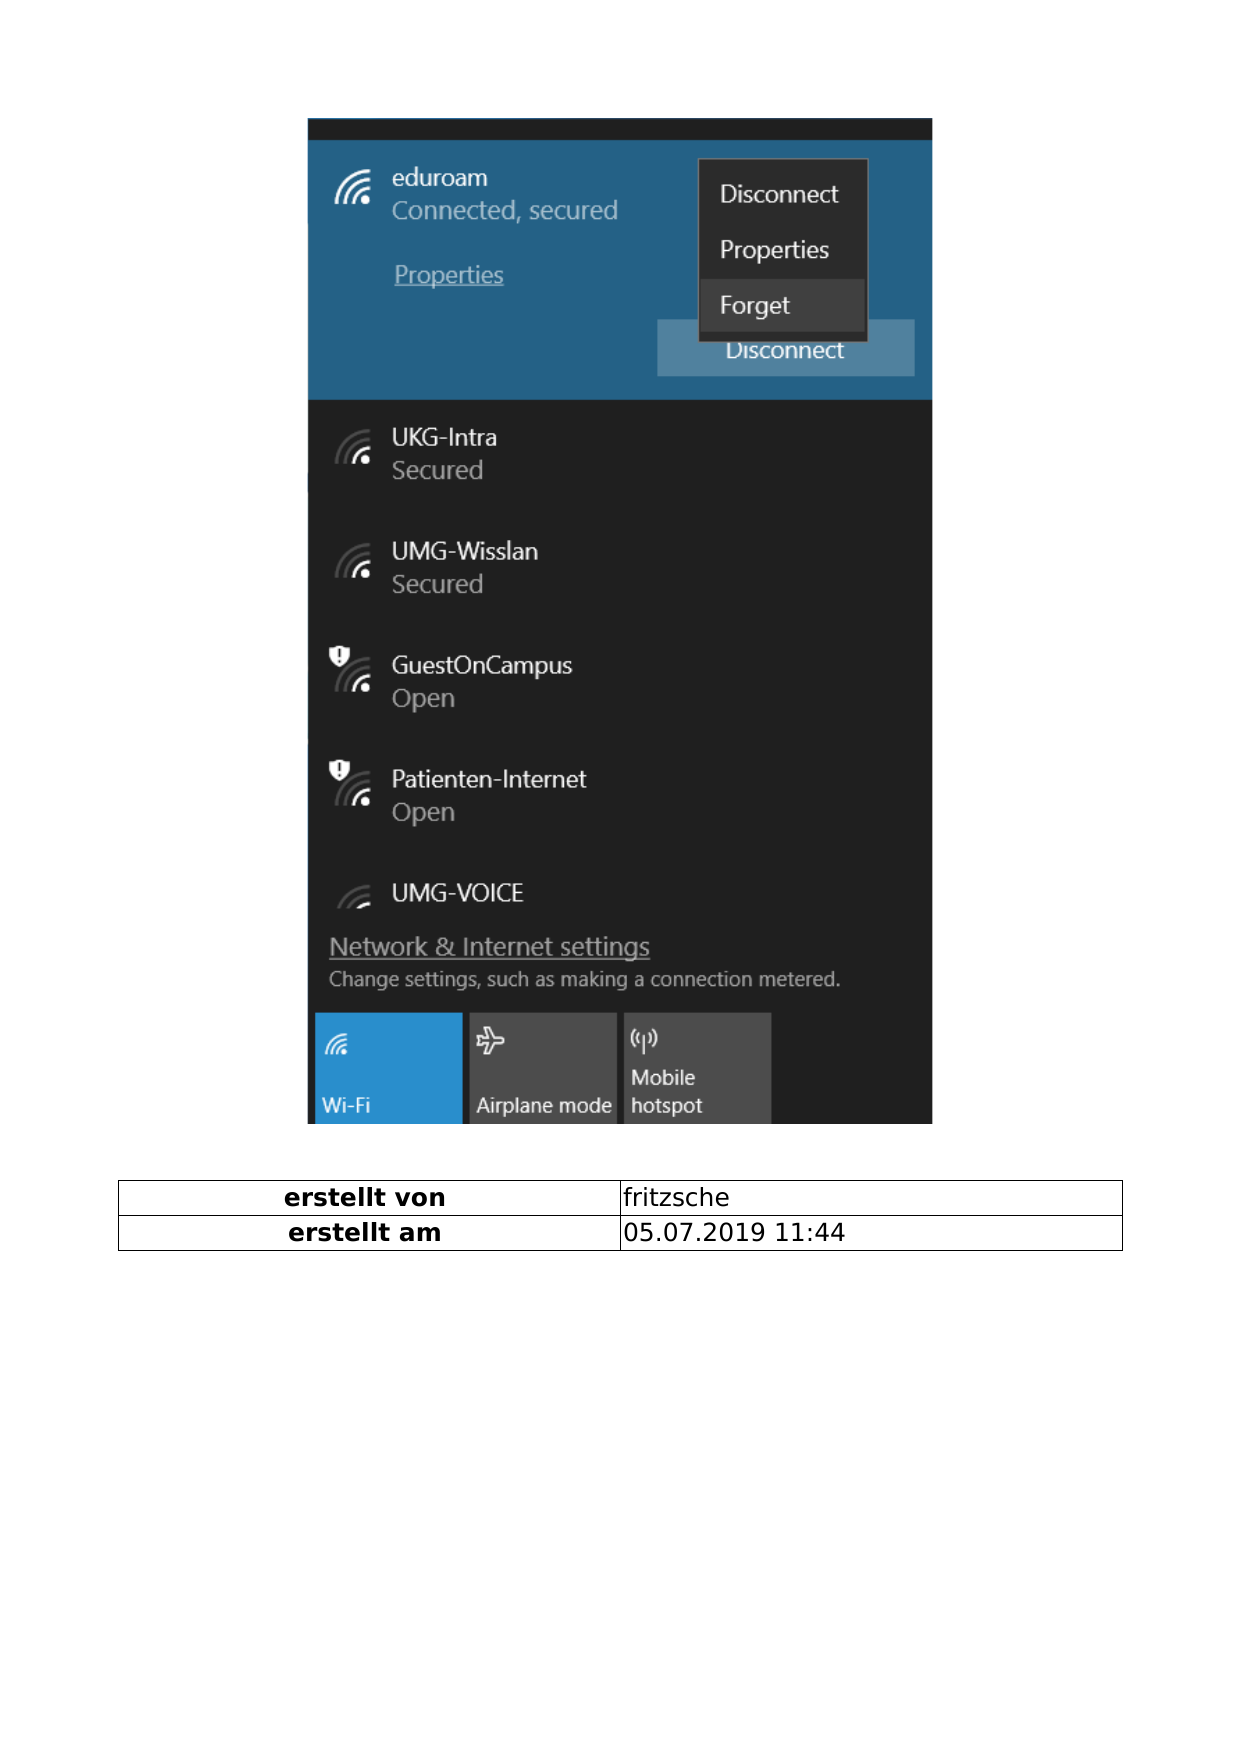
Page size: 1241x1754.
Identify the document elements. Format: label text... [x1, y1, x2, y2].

picture [307, 118, 933, 1124]
table_header fritzsche [621, 1181, 1122, 1215]
table_header erstellt von [119, 1181, 620, 1215]
table_cell 05.07.2019 11:44 [621, 1216, 1122, 1250]
table_cell erstellt am [119, 1216, 620, 1250]
